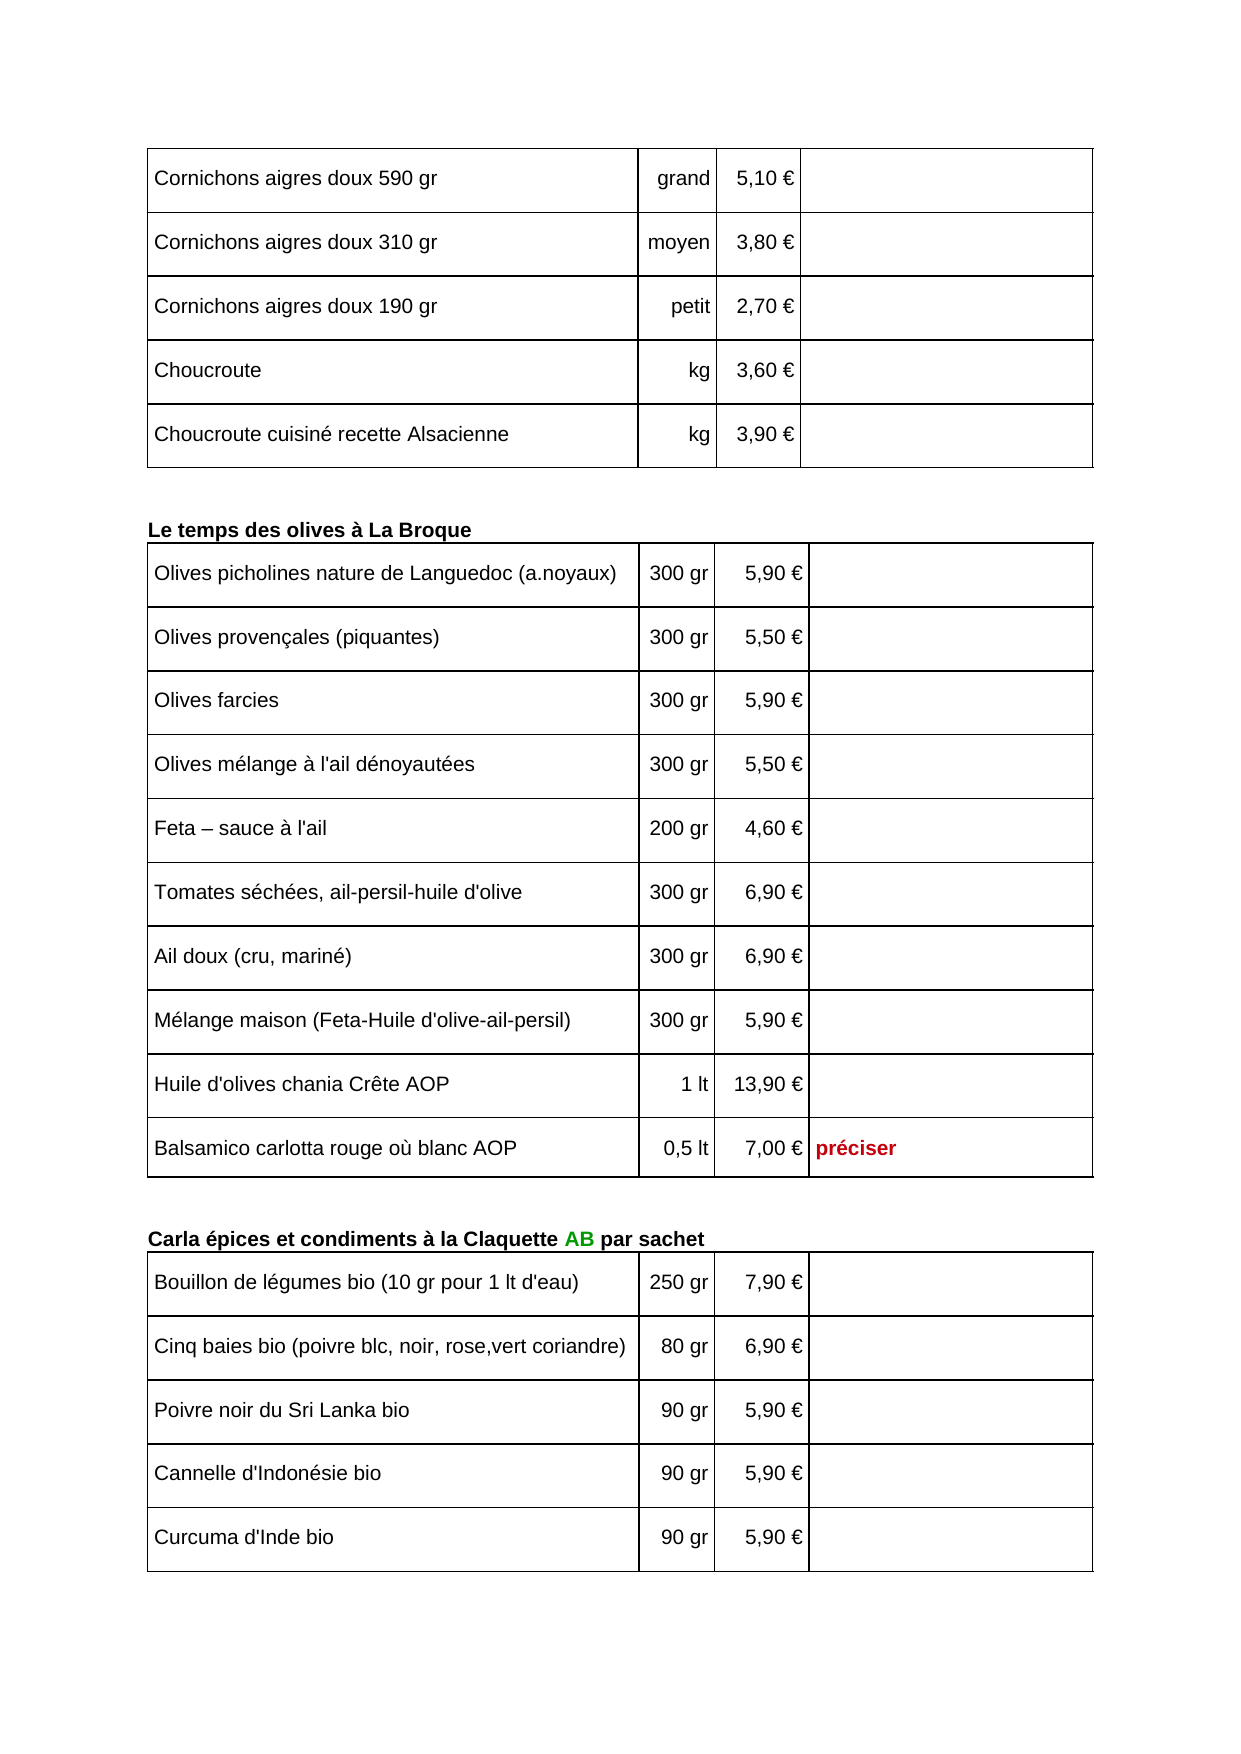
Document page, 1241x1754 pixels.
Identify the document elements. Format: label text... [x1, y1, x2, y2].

table_header 5,90 € [715, 544, 808, 606]
table_cell 7,00 € [715, 1118, 808, 1176]
table_cell 2,70 € [717, 277, 800, 339]
table_cell 13,90 € [715, 1055, 808, 1117]
table_cell 5,90 € [715, 672, 808, 734]
table_header 250 gr [640, 1253, 714, 1315]
table_cell [810, 863, 1092, 925]
table_cell moyen [639, 213, 716, 275]
table_cell Poivre noir du Sri Lanka bio [148, 1381, 638, 1443]
table_cell 5,90 € [715, 1508, 808, 1571]
table_cell [801, 213, 1092, 275]
table_cell Cornichons aigres doux 310 gr [148, 213, 637, 275]
table_cell 1 lt [640, 1055, 714, 1117]
table_cell Choucroute [148, 341, 637, 403]
table_cell [801, 341, 1092, 403]
table_cell préciser [810, 1118, 1092, 1176]
table_cell 5,50 € [715, 608, 808, 670]
table_cell Feta – sauce à l'ail [148, 799, 638, 861]
table_cell Ail doux (cru, mariné) [148, 927, 638, 989]
text Carla épices et condiments à la Claquette AB par sachet [148, 1227, 1093, 1251]
table_cell [810, 608, 1092, 670]
table_cell 3,90 € [717, 405, 800, 467]
table_cell 5,90 € [715, 1445, 808, 1507]
table_cell 0,5 lt [640, 1118, 714, 1176]
table_cell Olives farcies [148, 672, 638, 734]
table_cell 300 gr [640, 927, 714, 989]
table_header [810, 1253, 1092, 1315]
table_cell 300 gr [640, 863, 714, 925]
table_cell Curcuma d'Inde bio [148, 1508, 638, 1571]
table_cell 6,90 € [715, 863, 808, 925]
table_cell Cornichons aigres doux 190 gr [148, 277, 637, 339]
table_cell 5,90 € [715, 991, 808, 1053]
table_cell [810, 1317, 1092, 1379]
table_cell petit [639, 277, 716, 339]
table_cell 200 gr [640, 799, 714, 861]
table_cell Huile d'olives chania Crête AOP [148, 1055, 638, 1117]
table_cell [810, 799, 1092, 861]
table_cell Olives mélange à l'ail dénoyautées [148, 735, 638, 798]
table_cell [810, 1055, 1092, 1117]
table_cell [810, 735, 1092, 798]
table_cell 4,60 € [715, 799, 808, 861]
table_cell 90 gr [640, 1508, 714, 1571]
table_cell Tomates séchées, ail-persil-huile d'olive [148, 863, 638, 925]
table_cell 300 gr [640, 672, 714, 734]
table_header 7,90 € [715, 1253, 808, 1315]
table_cell 3,80 € [717, 213, 800, 275]
table_cell 6,90 € [715, 1317, 808, 1379]
table_cell [810, 991, 1092, 1053]
table_header [810, 544, 1092, 606]
table_cell Olives provençales (piquantes) [148, 608, 638, 670]
table_header Bouillon de légumes bio (10 gr pour 1 lt d'eau) [148, 1253, 638, 1315]
table_cell [810, 1508, 1092, 1571]
table_cell [810, 672, 1092, 734]
table_cell 90 gr [640, 1381, 714, 1443]
table_cell 5,50 € [715, 735, 808, 798]
table_cell 300 gr [640, 735, 714, 798]
table_cell 300 gr [640, 991, 714, 1053]
table_header grand [639, 149, 716, 211]
table_cell 80 gr [640, 1317, 714, 1379]
table_cell 300 gr [640, 608, 714, 670]
table_header 300 gr [640, 544, 714, 606]
table_cell [801, 277, 1092, 339]
table_cell Cinq baies bio (poivre blc, noir, rose,vert coriandre) [148, 1317, 638, 1379]
table_header Cornichons aigres doux 590 gr [148, 149, 637, 211]
table_header 5,10 € [717, 149, 800, 211]
table_cell [810, 1445, 1092, 1507]
table_header Olives picholines nature de Languedoc (a.noyaux) [148, 544, 638, 606]
table_cell [801, 405, 1092, 467]
table_cell 90 gr [640, 1445, 714, 1507]
table_cell 5,90 € [715, 1381, 808, 1443]
table_cell [810, 1381, 1092, 1443]
table_cell kg [639, 341, 716, 403]
table_cell 6,90 € [715, 927, 808, 989]
table_cell Choucroute cuisiné recette Alsacienne [148, 405, 637, 467]
table_cell kg [639, 405, 716, 467]
table_header [801, 149, 1092, 211]
table_cell 3,60 € [717, 341, 800, 403]
table_cell [810, 927, 1092, 989]
table_cell Mélange maison (Feta-Huile d'olive-ail-persil) [148, 991, 638, 1053]
table_cell Balsamico carlotta rouge où blanc AOP [148, 1118, 638, 1176]
table_cell Cannelle d'Indonésie bio [148, 1445, 638, 1507]
text Le temps des olives à La Broque [148, 518, 1093, 542]
